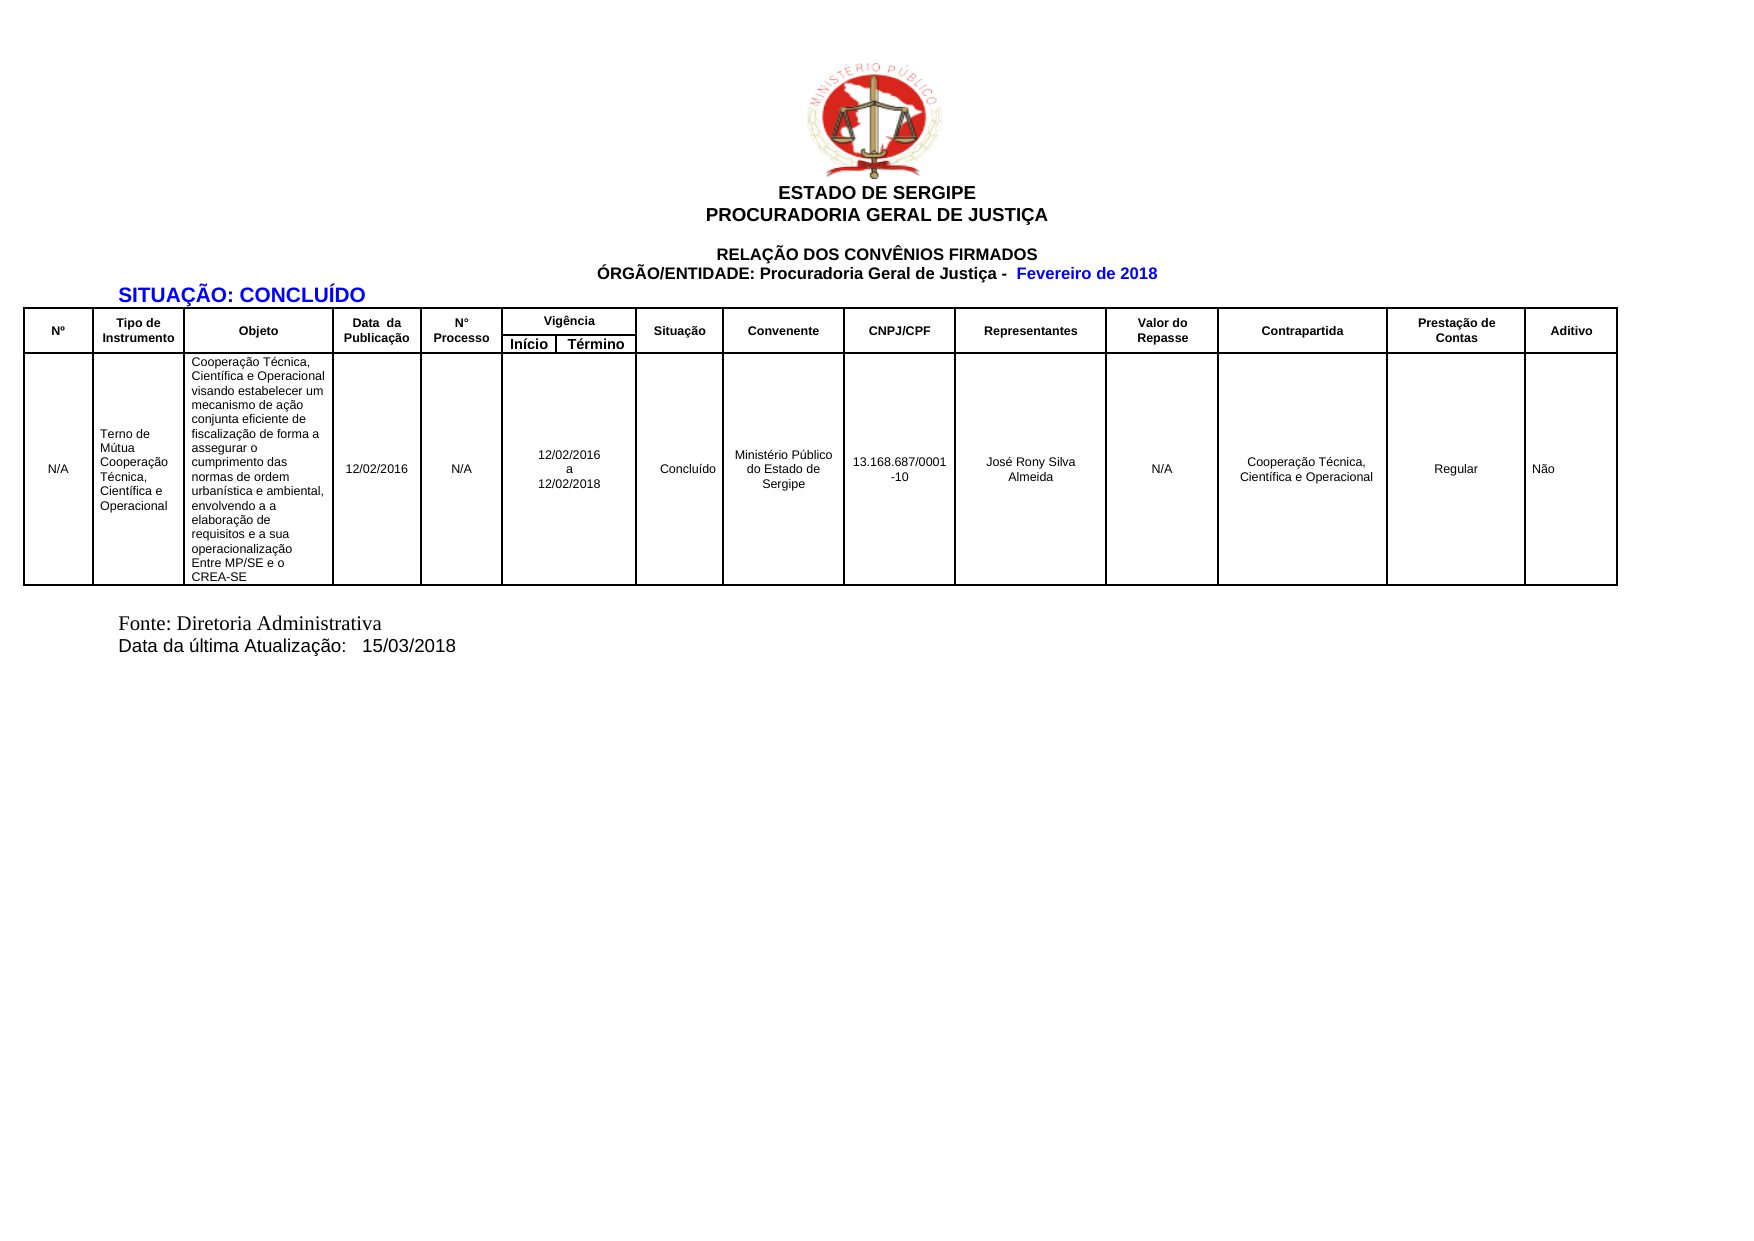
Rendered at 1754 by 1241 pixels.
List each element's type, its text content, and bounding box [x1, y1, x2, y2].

text ÓRGÃO/ENTIDADE: Procuradoria Geral de Justiça - Fevereiro de 2018 [118, 263, 1636, 283]
table_cell N/A [422, 354, 501, 584]
table_header Convenente [724, 309, 843, 352]
text Data da última Atualização: 15/03/2018 [118, 634, 1636, 656]
table_header Prestação de Contas [1388, 309, 1524, 352]
text RELAÇÃO DOS CONVÊNIOS FIRMADOS [118, 244, 1636, 263]
table_header Situação [637, 309, 722, 352]
table_cell Cooperação Técnica, Científica e Operacional visando estabelecer um mecanismo de ação conjunta eficiente de fiscalização de forma a assegurar o cumprimento das normas de ordem urbanística e ambiental, envolvendo a a elaboração de requisitos e a sua operacionalização Entre MP/SE e o CREA-SE [185, 354, 332, 584]
table_header Tipo de Instrumento [94, 309, 183, 352]
table_cell Cooperação Técnica, Científica e Operacional [1219, 354, 1386, 584]
table_header Data da Publicação [334, 309, 420, 352]
table_cell 13.168.687/0001-10 [845, 354, 954, 584]
table_header CNPJ/CPF [845, 309, 954, 352]
table_header Objeto [185, 309, 332, 352]
table_header Representantes [956, 309, 1105, 352]
table_cell Início [503, 336, 555, 352]
table_cell Término [557, 336, 635, 352]
table_header Nº [25, 309, 92, 352]
table_header Vigência [503, 309, 635, 333]
table_cell N/A [1107, 354, 1217, 584]
text Fonte: Diretoria Administrativa [118, 611, 1636, 634]
text SITUAÇÃO: CONCLUÍDO [118, 283, 1636, 307]
table_header Valor do Repasse [1107, 309, 1217, 352]
table_cell N/A [25, 354, 92, 584]
table_cell Concluído [637, 354, 722, 584]
table_cell 12/02/2016 a 12/02/2018 [503, 354, 635, 584]
table_header Contrapartida [1219, 309, 1386, 352]
text PROCURADORIA GERAL DE JUSTIÇA [118, 204, 1636, 225]
table_cell Ministério Público do Estado de Sergipe [724, 354, 843, 584]
table_cell Terno de Mútua Cooperação Técnica, Científica e Operacional [94, 354, 183, 584]
table_cell 12/02/2016 [334, 354, 420, 584]
table_header N° Processo [422, 309, 501, 352]
table_cell Regular [1388, 354, 1524, 584]
table_cell José Rony Silva Almeida [956, 354, 1105, 584]
table_cell Não [1526, 354, 1616, 584]
table_header Aditivo [1526, 309, 1616, 352]
text ESTADO DE SERGIPE [118, 182, 1636, 204]
